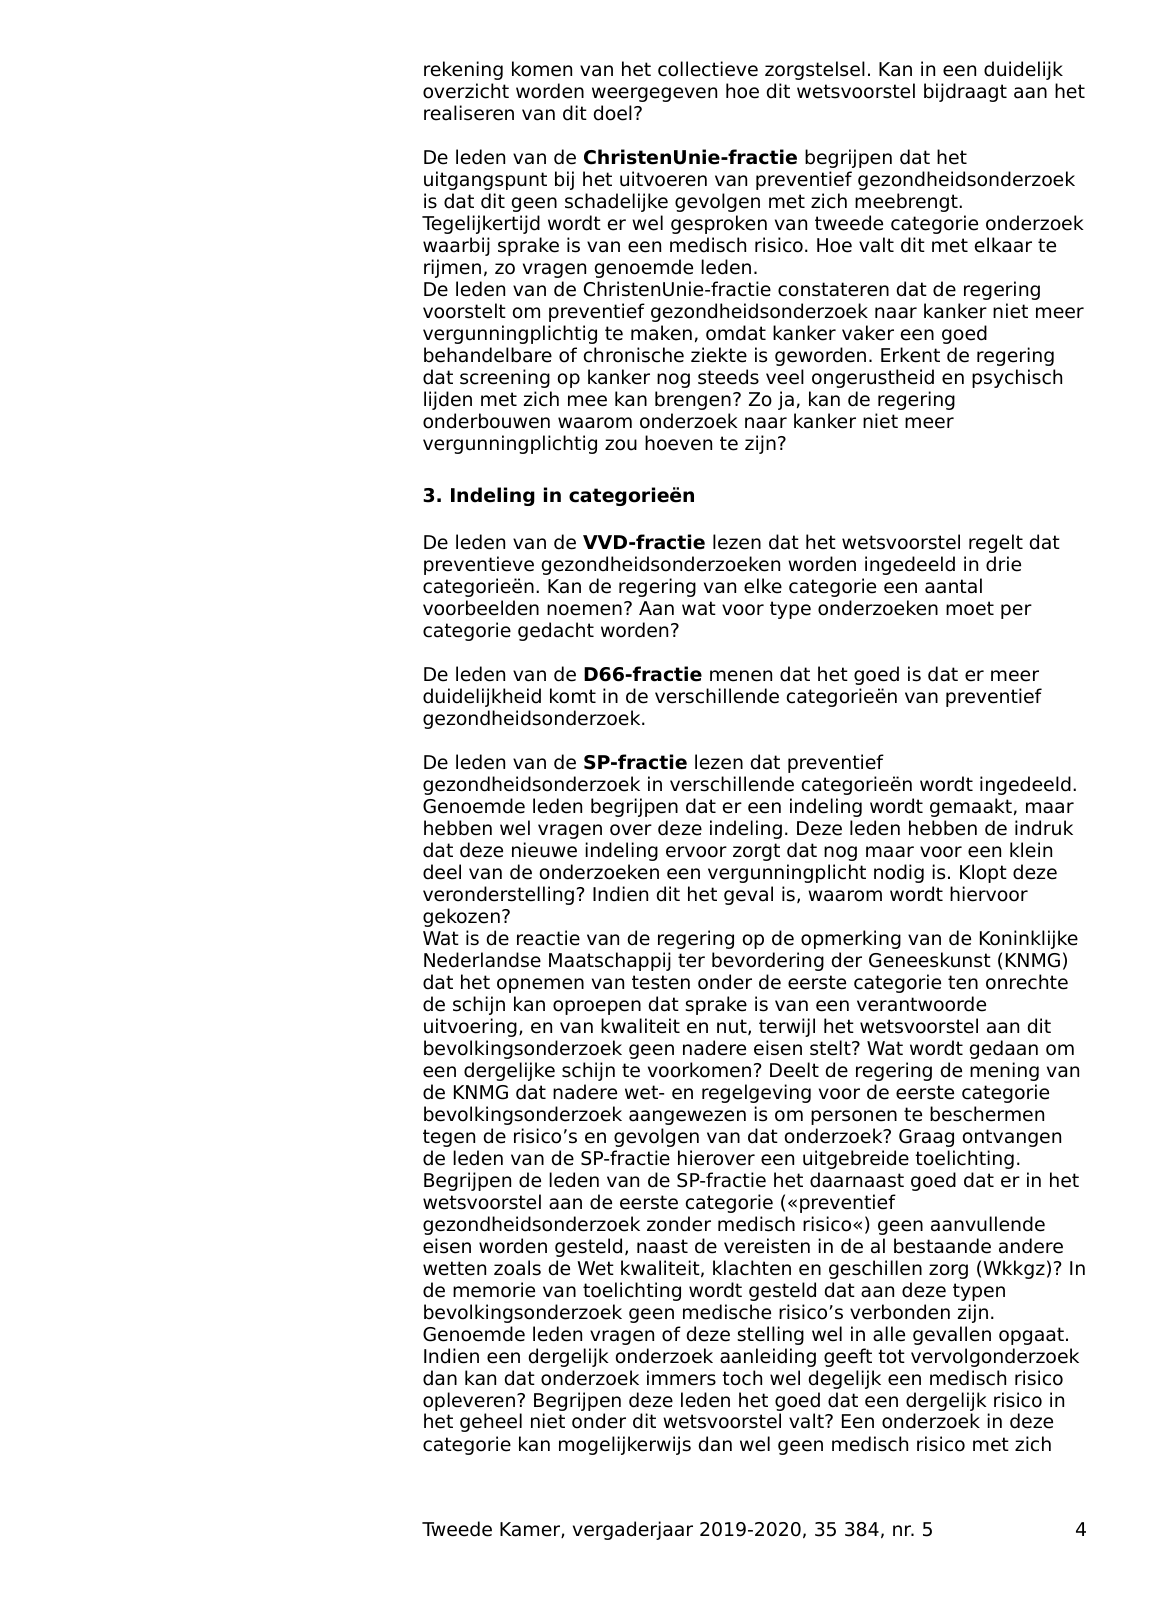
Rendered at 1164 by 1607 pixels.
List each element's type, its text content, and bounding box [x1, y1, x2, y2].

text Wat is de reactie van de regering op de opmerking van de Koninklijke Nederlandse Maatschappij ter bevordering der Geneeskunst (KNMG) dat het opnemen van testen onder de eerste categorie ten onrechte de schijn kan oproepen dat sprake is van een verantwoorde uitvoering, en van kwaliteit en nut, terwijl het wetsvoorstel aan dit bevolkingsonderzoek geen nadere eisen stelt? Wat wordt gedaan om een dergelijke schijn te voorkomen? Deelt de regering de mening van de KNMG dat nadere wet- en regelgeving voor de eerste categorie bevolkingsonderzoek aangewezen is om personen te beschermen tegen de risico’s en gevolgen van dat onderzoek? Graag ontvangen de leden van de SP-fractie hierover een uitgebreide toelichting. [422, 928, 1087, 1170]
text De leden van de ChristenUnie-fractie constateren dat de regering voorstelt om preventief gezondheidsonderzoek naar kanker niet meer vergunningplichtig te maken, omdat kanker vaker een goed behandelbare of chronische ziekte is geworden. Erkent de regering dat screening op kanker nog steeds veel ongerustheid en psychisch lijden met zich mee kan brengen? Zo ja, kan de regering onderbouwen waarom onderzoek naar kanker niet meer vergunningplichtig zou hoeven te zijn? [422, 279, 1087, 455]
text De leden van de D66-fractie menen dat het goed is dat er meer duidelijkheid komt in de verschillende categorieën van preventief gezondheidsonderzoek. [422, 664, 1087, 730]
text Begrijpen de leden van de SP-fractie het daarnaast goed dat er in het wetsvoorstel aan de eerste categorie («preventief gezondheidsonderzoek zonder medisch risico«) geen aanvullende eisen worden gesteld, naast de vereisten in de al bestaande andere wetten zoals de Wet kwaliteit, klachten en geschillen zorg (Wkkgz)? In de memorie van toelichting wordt gesteld dat aan deze typen bevolkingsonderzoek geen medische risico’s verbonden zijn. Genoemde leden vragen of deze stelling wel in alle gevallen opgaat. Indien een dergelijk onderzoek aanleiding geeft tot vervolgonderzoek dan kan dat onderzoek immers toch wel degelijk een medisch risico opleveren? Begrijpen deze leden het goed dat een dergelijk risico in het geheel niet onder dit wetsvoorstel valt? Een onderzoek in deze categorie kan mogelijkerwijs dan wel geen medisch risico met zich [422, 1170, 1087, 1455]
text De leden van de SP-fractie lezen dat preventief gezondheidsonderzoek in verschillende categorieën wordt ingedeeld. Genoemde leden begrijpen dat er een indeling wordt gemaakt, maar hebben wel vragen over deze indeling. Deze leden hebben de indruk dat deze nieuwe indeling ervoor zorgt dat nog maar voor een klein deel van de onderzoeken een vergunningplicht nodig is. Klopt deze veronderstelling? Indien dit het geval is, waarom wordt hiervoor gekozen? [422, 752, 1087, 928]
text De leden van de VVD-fractie lezen dat het wetsvoorstel regelt dat preventieve gezondheidsonderzoeken worden ingedeeld in drie categorieën. Kan de regering van elke categorie een aantal voorbeelden noemen? Aan wat voor type onderzoeken moet per categorie gedacht worden? [422, 532, 1087, 642]
text rekening komen van het collectieve zorgstelsel. Kan in een duidelijk overzicht worden weergegeven hoe dit wetsvoorstel bijdraagt aan het realiseren van dit doel? [422, 59, 1087, 125]
text De leden van de ChristenUnie-fractie begrijpen dat het uitgangspunt bij het uitvoeren van preventief gezondheidsonderzoek is dat dit geen schadelijke gevolgen met zich meebrengt. Tegelijkertijd wordt er wel gesproken van tweede categorie onderzoek waarbij sprake is van een medisch risico. Hoe valt dit met elkaar te rijmen, zo vragen genoemde leden. [422, 147, 1087, 279]
subtitle 3. Indeling in categorieën [422, 485, 1087, 507]
